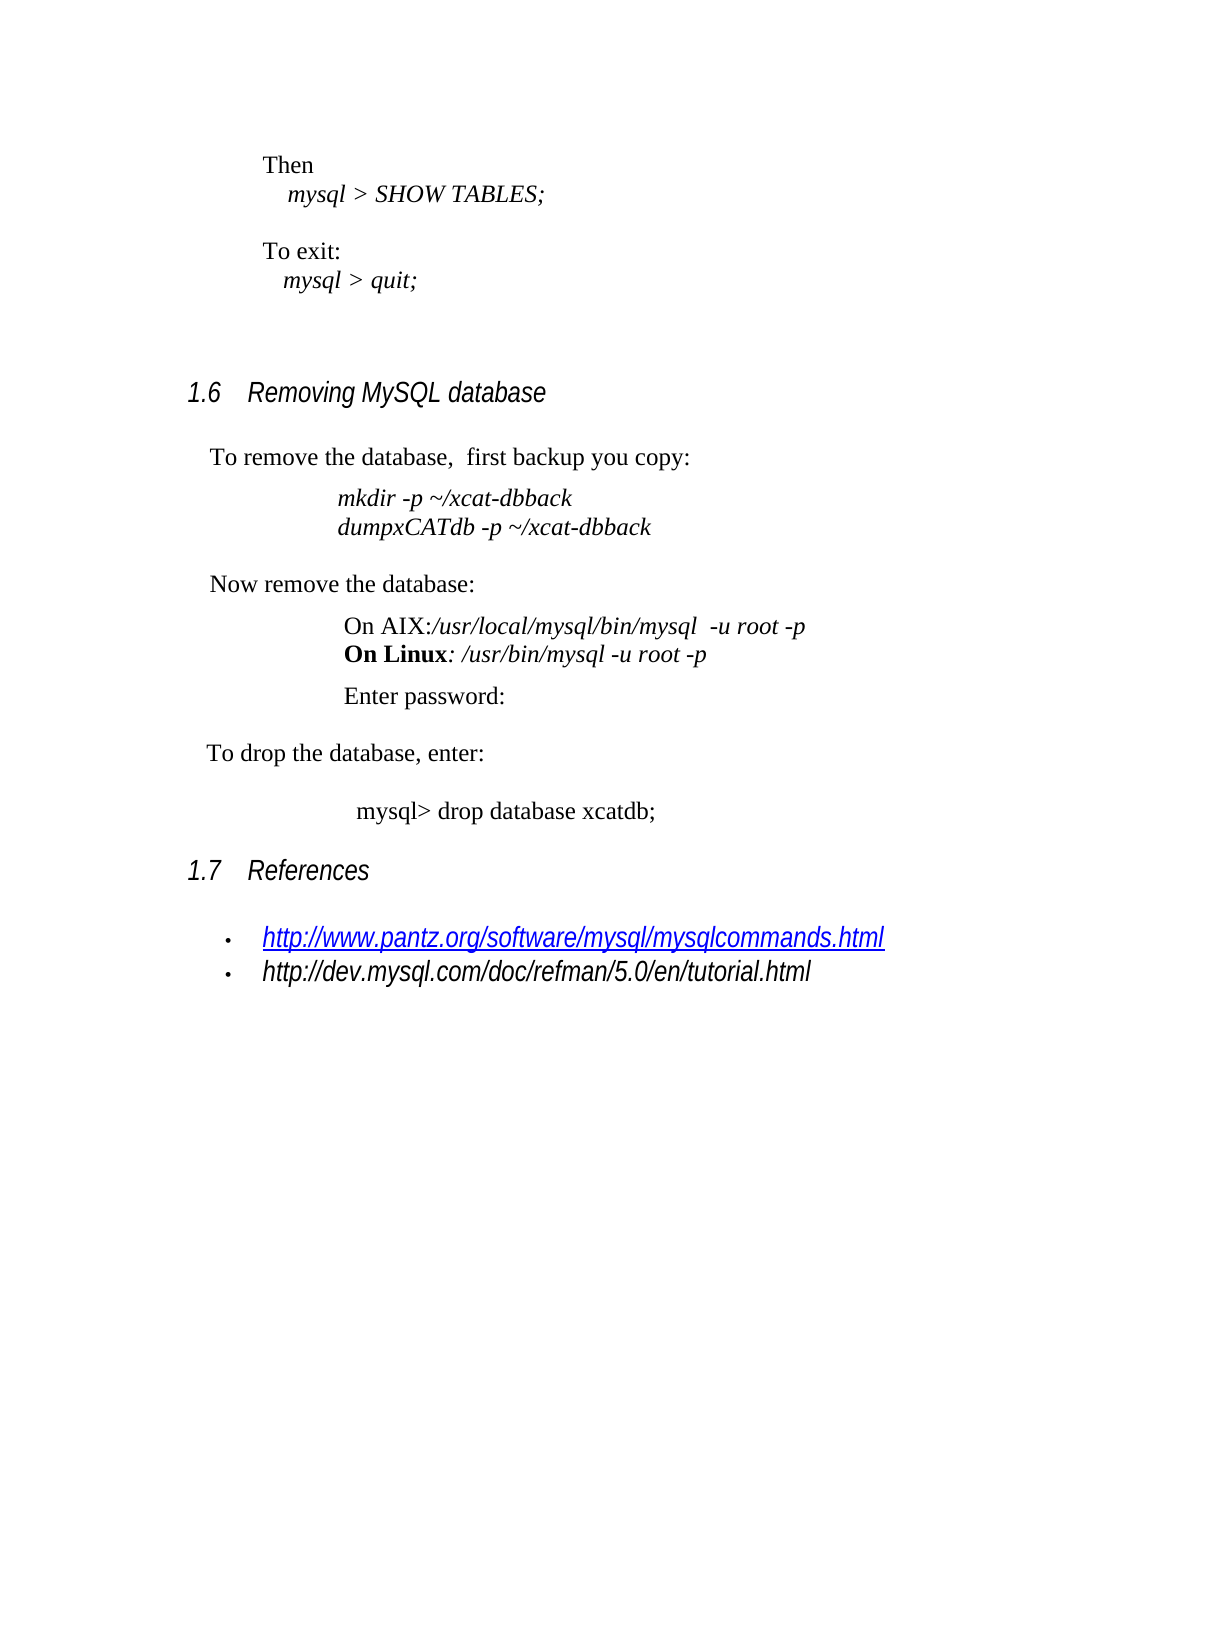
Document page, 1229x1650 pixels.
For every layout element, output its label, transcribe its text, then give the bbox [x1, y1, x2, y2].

text Then [262, 150, 1041, 179]
subtitle Removing MySQL database [187, 375, 1041, 409]
text On Linux: /usr/bin/mysql -u root -p [187, 639, 1041, 668]
text mysql > SHOW TABLES; [262, 179, 1041, 207]
text Now remove the database: [187, 569, 1041, 598]
text To remove the database, first backup you copy: [187, 442, 1041, 471]
subtitle References [187, 853, 1041, 887]
text mysql> drop database xcatdb; [187, 796, 1041, 824]
text mysql > quit; [262, 265, 1041, 294]
text On AIX:/usr/local/mysql/bin/mysql -u root -p [187, 611, 1041, 639]
list dumpxCATdb -p ~/xcat-dbback [300, 512, 1041, 541]
list Enter password: [225, 681, 1041, 709]
text To exit: [262, 236, 1041, 265]
text To drop the database, enter: [187, 738, 1041, 767]
list http://dev.mysql.com/doc/refman/5.0/en/tutorial.html [225, 954, 1041, 987]
list mkdir -p ~/xcat-dbback [300, 483, 1041, 512]
list http://www.pantz.org/software/mysql/mysqlcommands.html [225, 920, 1041, 954]
